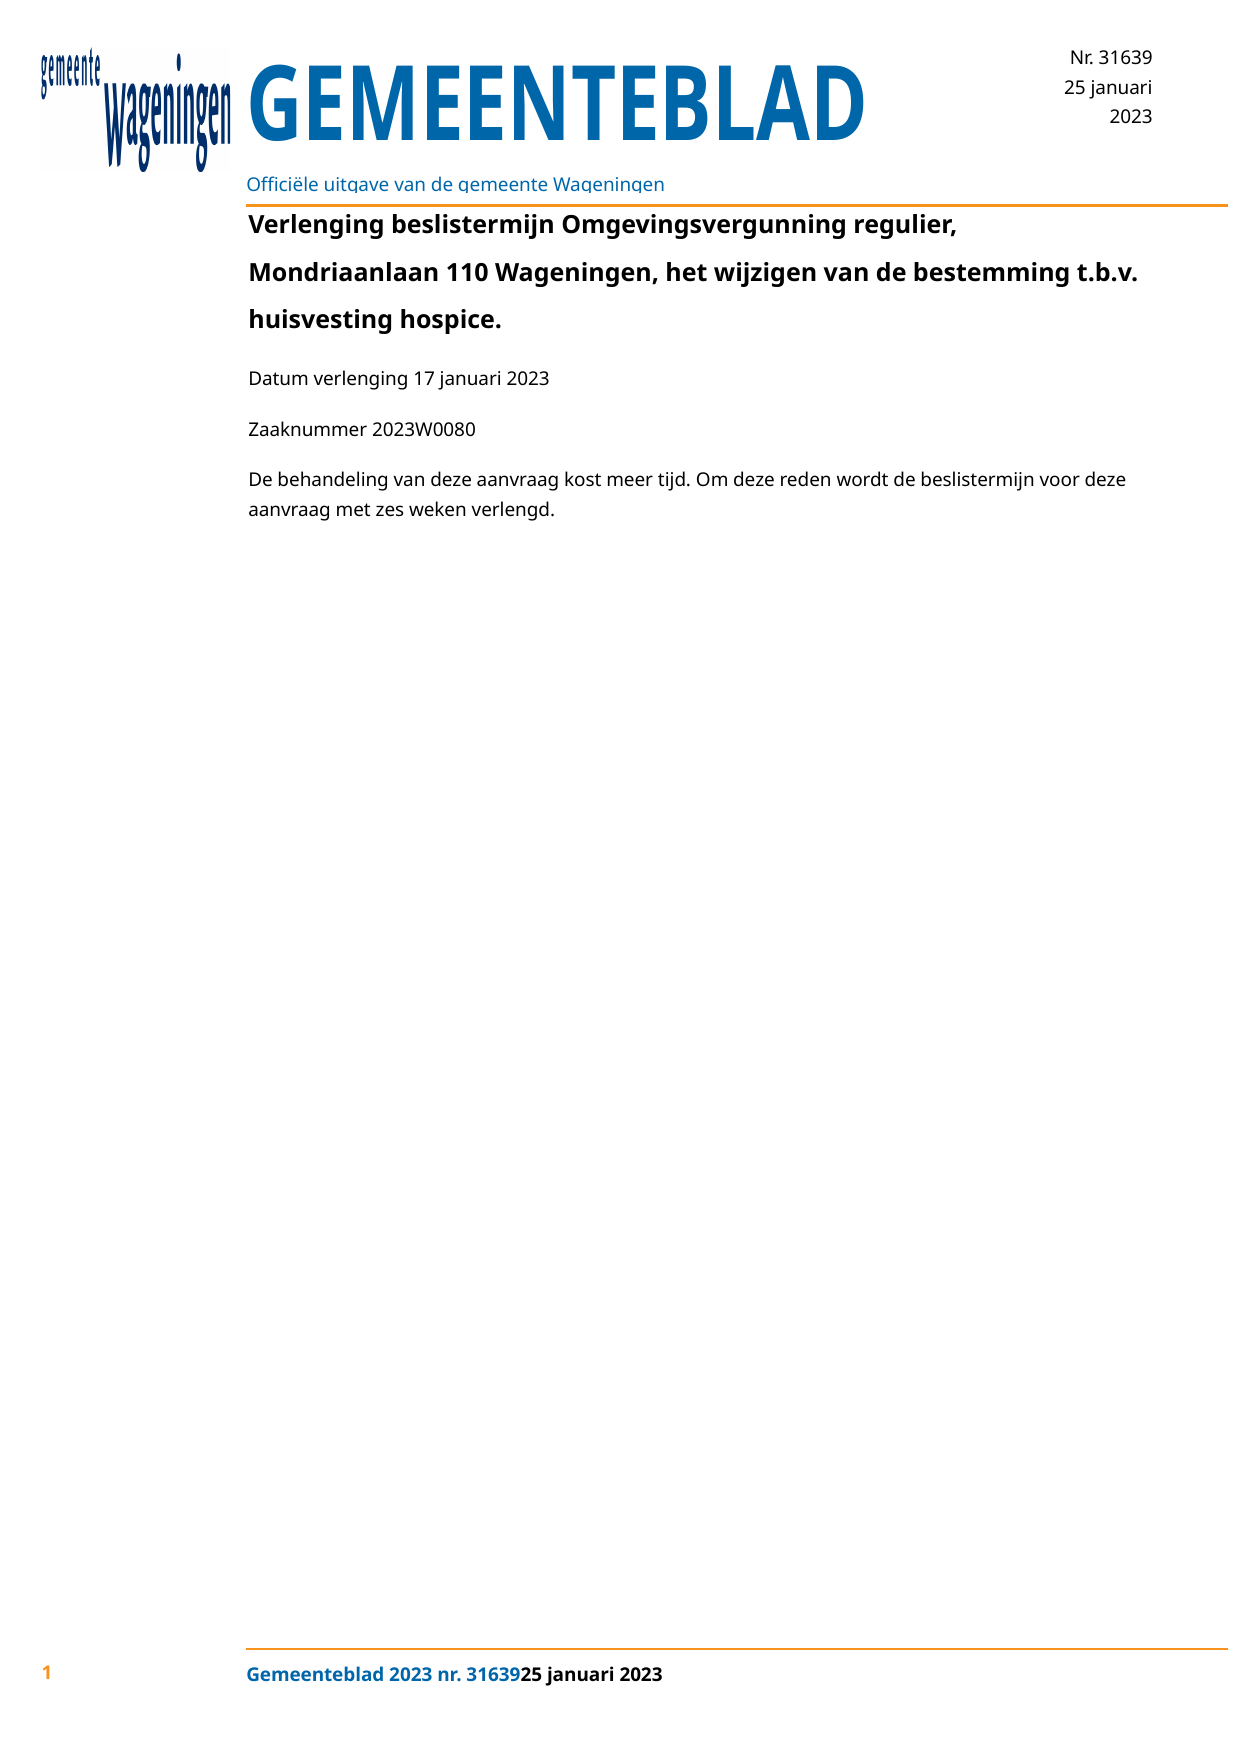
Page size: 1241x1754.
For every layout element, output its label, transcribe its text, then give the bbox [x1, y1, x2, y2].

text Verlenging beslistermijn Omgevingsvergunning regulier, Mondriaanlaan 110 Wageningen, het wijzigen van de bestemming t.b.v. huisvesting hospice. [248, 207, 1152, 336]
picture [41, 47, 231, 172]
text De behandeling van deze aanvraag kost meer tijd. Om deze reden wordt de beslistermijn voor deze aanvraag met zes weken verlengd. [248, 466, 1152, 522]
text Zaaknummer 2023W0080 [248, 416, 1152, 442]
text Datum verlenging 17 januari 2023 [248, 366, 1152, 391]
